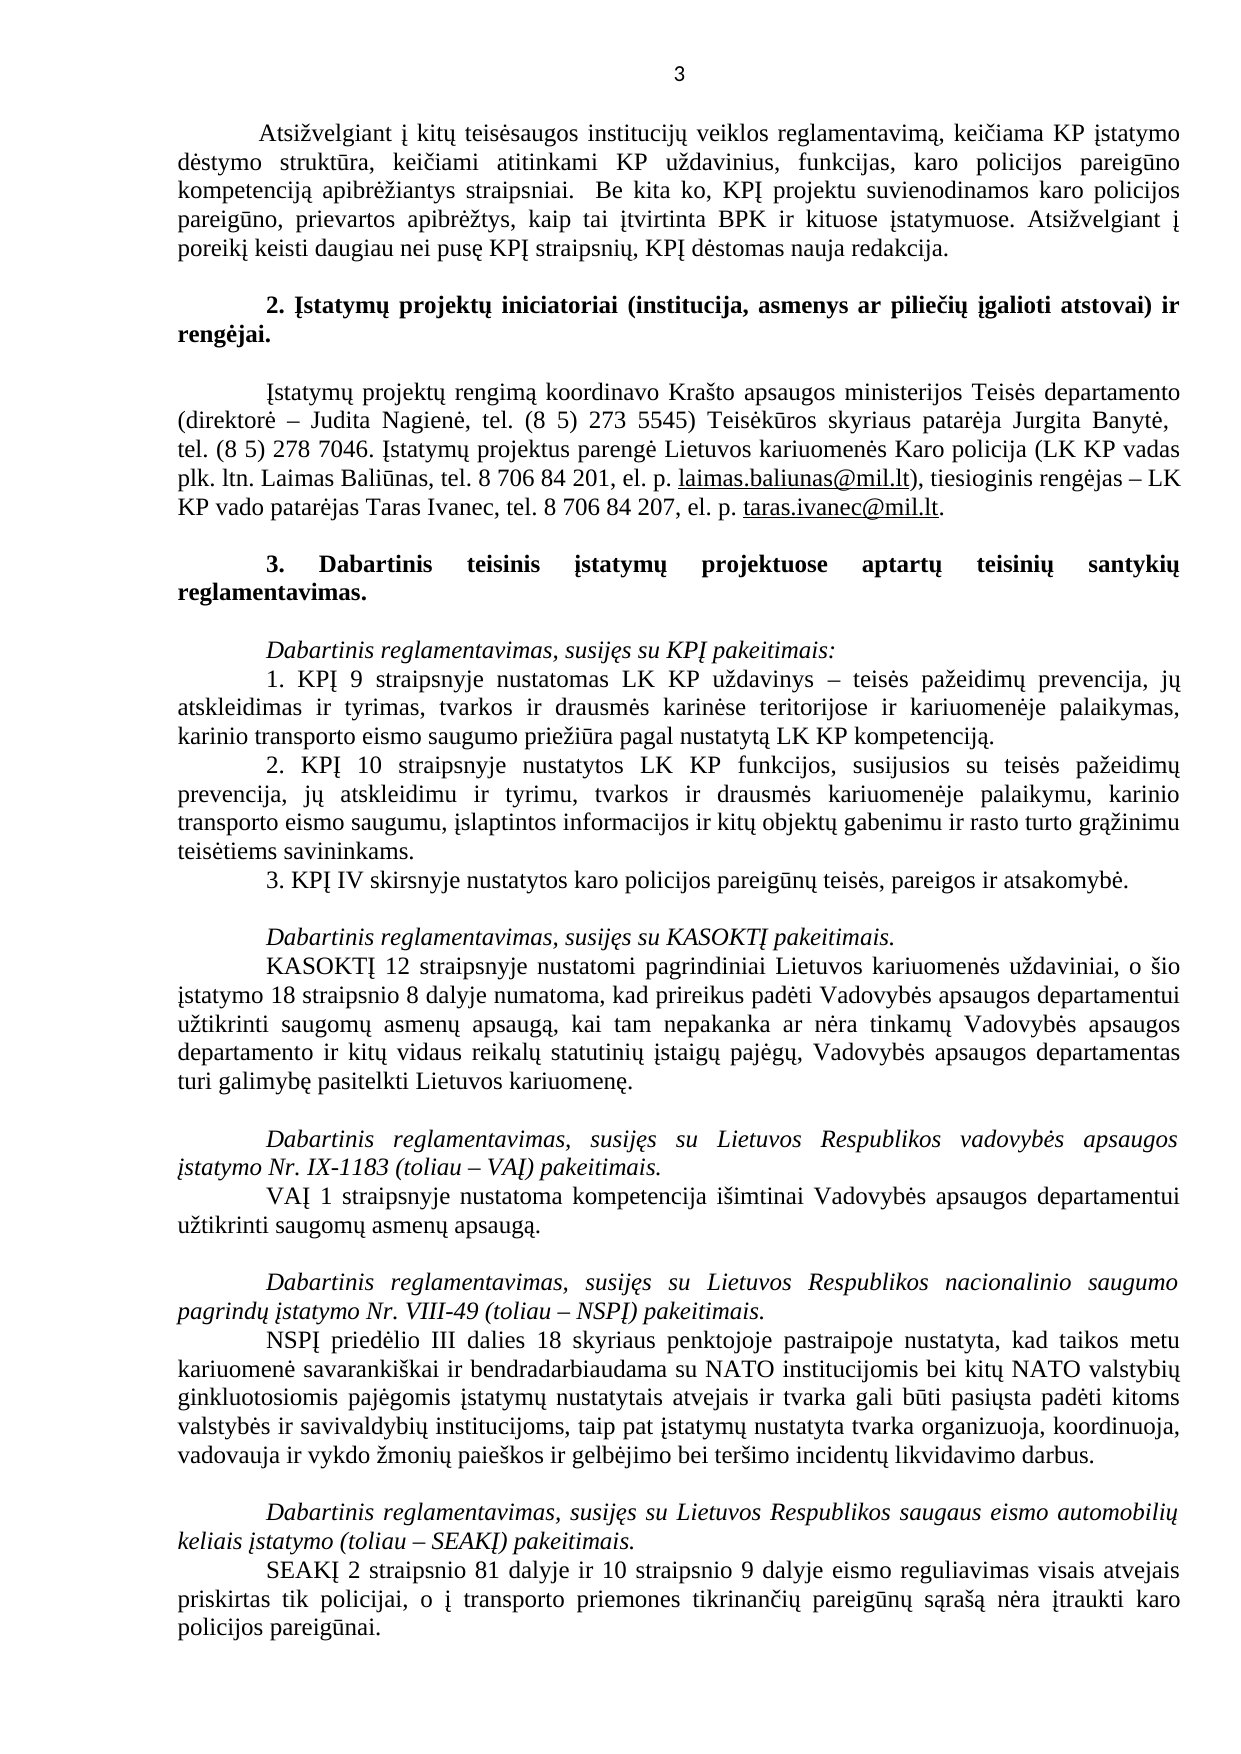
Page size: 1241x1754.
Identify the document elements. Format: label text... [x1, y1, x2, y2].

text Dabartinis reglamentavimas, susijęs su KASOKTĮ pakeitimais. [177, 922, 1181, 951]
text Dabartinis reglamentavimas, susijęs su KPĮ pakeitimais: [177, 635, 1181, 664]
text VAĮ 1 straipsnyje nustatoma kompetencija išimtinai Vadovybės apsaugos departamentui užtikrinti saugomų asmenų apsaugą. [177, 1181, 1181, 1239]
text KASOKTĮ 12 straipsnyje nustatomi pagrindiniai Lietuvos kariuomenės uždaviniai, o šio įstatymo 18 straipsnio 8 dalyje numatoma, kad prireikus padėti Vadovybės apsaugos departamentui užtikrinti saugomų asmenų apsaugą, kai tam nepakanka ar nėra tinkamų Vadovybės apsaugos departamento ir kitų vidaus reikalų statutinių įstaigų pajėgų, Vadovybės apsaugos departamentas turi galimybę pasitelkti Lietuvos kariuomenę. [177, 951, 1181, 1095]
text SEAKĮ 2 straipsnio 81 dalyje ir 10 straipsnio 9 dalyje eismo reguliavimas visais atvejais priskirtas tik policijai, o į transporto priemones tikrinančių pareigūnų sąrašą nėra įtraukti karo policijos pareigūnai. [177, 1555, 1181, 1641]
text NSPĮ priedėlio III dalies 18 skyriaus penktojoje pastraipoje nustatyta, kad taikos metu kariuomenė savarankiškai ir bendradarbiaudama su NATO institucijomis bei kitų NATO valstybių ginkluotosiomis pajėgomis įstatymų nustatytais atvejais ir tvarka gali būti pasiųsta padėti kitoms valstybės ir savivaldybių institucijoms, taip pat įstatymų nustatyta tvarka organizuoja, koordinuoja, vadovauja ir vykdo žmonių paieškos ir gelbėjimo bei teršimo incidentų likvidavimo darbus. [177, 1325, 1181, 1469]
text Atsižvelgiant į kitų teisėsaugos institucijų veiklos reglamentavimą, keičiama KP įstatymo dėstymo struktūra, keičiami atitinkami KP uždavinius, funkcijas, karo policijos pareigūno kompetenciją apibrėžiantys straipsniai. Be kita ko, KPĮ projektu suvienodinamos karo policijos pareigūno, prievartos apibrėžtys, kaip tai įtvirtinta BPK ir kituose įstatymuose. Atsižvelgiant į poreikį keisti daugiau nei pusę KPĮ straipsnių, KPĮ dėstomas nauja redakcija. [177, 118, 1181, 262]
text Dabartinis reglamentavimas, susijęs su Lietuvos Respublikos saugaus eismo automobilių keliais įstatymo (toliau – SEAKĮ) pakeitimais. [177, 1497, 1181, 1555]
text 1. KPĮ 9 straipsnyje nustatomas LK KP uždavinys – teisės pažeidimų prevencija, jų atskleidimas ir tyrimas, tvarkos ir drausmės karinėse teritorijose ir kariuomenėje palaikymas, karinio transporto eismo saugumo priežiūra pagal nustatytą LK KP kompetenciją. [177, 664, 1181, 750]
text 3. Dabartinis teisinis įstatymų projektuose aptartų teisinių santykių reglamentavimas. [177, 549, 1181, 606]
text 2. Įstatymų projektų iniciatoriai (institucija, asmenys ar piliečių įgalioti atstovai) ir rengėjai. [177, 291, 1181, 348]
text Dabartinis reglamentavimas, susijęs su Lietuvos Respublikos vadovybės apsaugos įstatymo Nr. IX-1183 (toliau – VAĮ) pakeitimais. [177, 1124, 1181, 1181]
text Įstatymų projektų rengimą koordinavo Krašto apsaugos ministerijos Teisės departamento (direktorė – Judita Nagienė, tel. (8 5) 273 5545) Teisėkūros skyriaus patarėja Jurgita Banytė, tel. (8 5) 278 7046. Įstatymų projektus parengė Lietuvos kariuomenės Karo policija (LK KP vadas plk. ltn. Laimas Baliūnas, tel. 8 706 84 201, el. p. laimas.baliunas@mil.lt), tiesioginis rengėjas – LK KP vado patarėjas Taras Ivanec, tel. 8 706 84 207, el. p. taras.ivanec@mil.lt. [177, 377, 1181, 521]
text 3. KPĮ IV skirsnyje nustatytos karo policijos pareigūnų teisės, pareigos ir atsakomybė. [177, 865, 1181, 894]
text Dabartinis reglamentavimas, susijęs su Lietuvos Respublikos nacionalinio saugumo pagrindų įstatymo Nr. VIII-49 (toliau – NSPĮ) pakeitimais. [177, 1267, 1181, 1325]
text 2. KPĮ 10 straipsnyje nustatytos LK KP funkcijos, susijusios su teisės pažeidimų prevencija, jų atskleidimu ir tyrimu, tvarkos ir drausmės kariuomenėje palaikymu, karinio transporto eismo saugumu, įslaptintos informacijos ir kitų objektų gabenimu ir rasto turto grąžinimu teisėtiems savininkams. [177, 750, 1181, 865]
